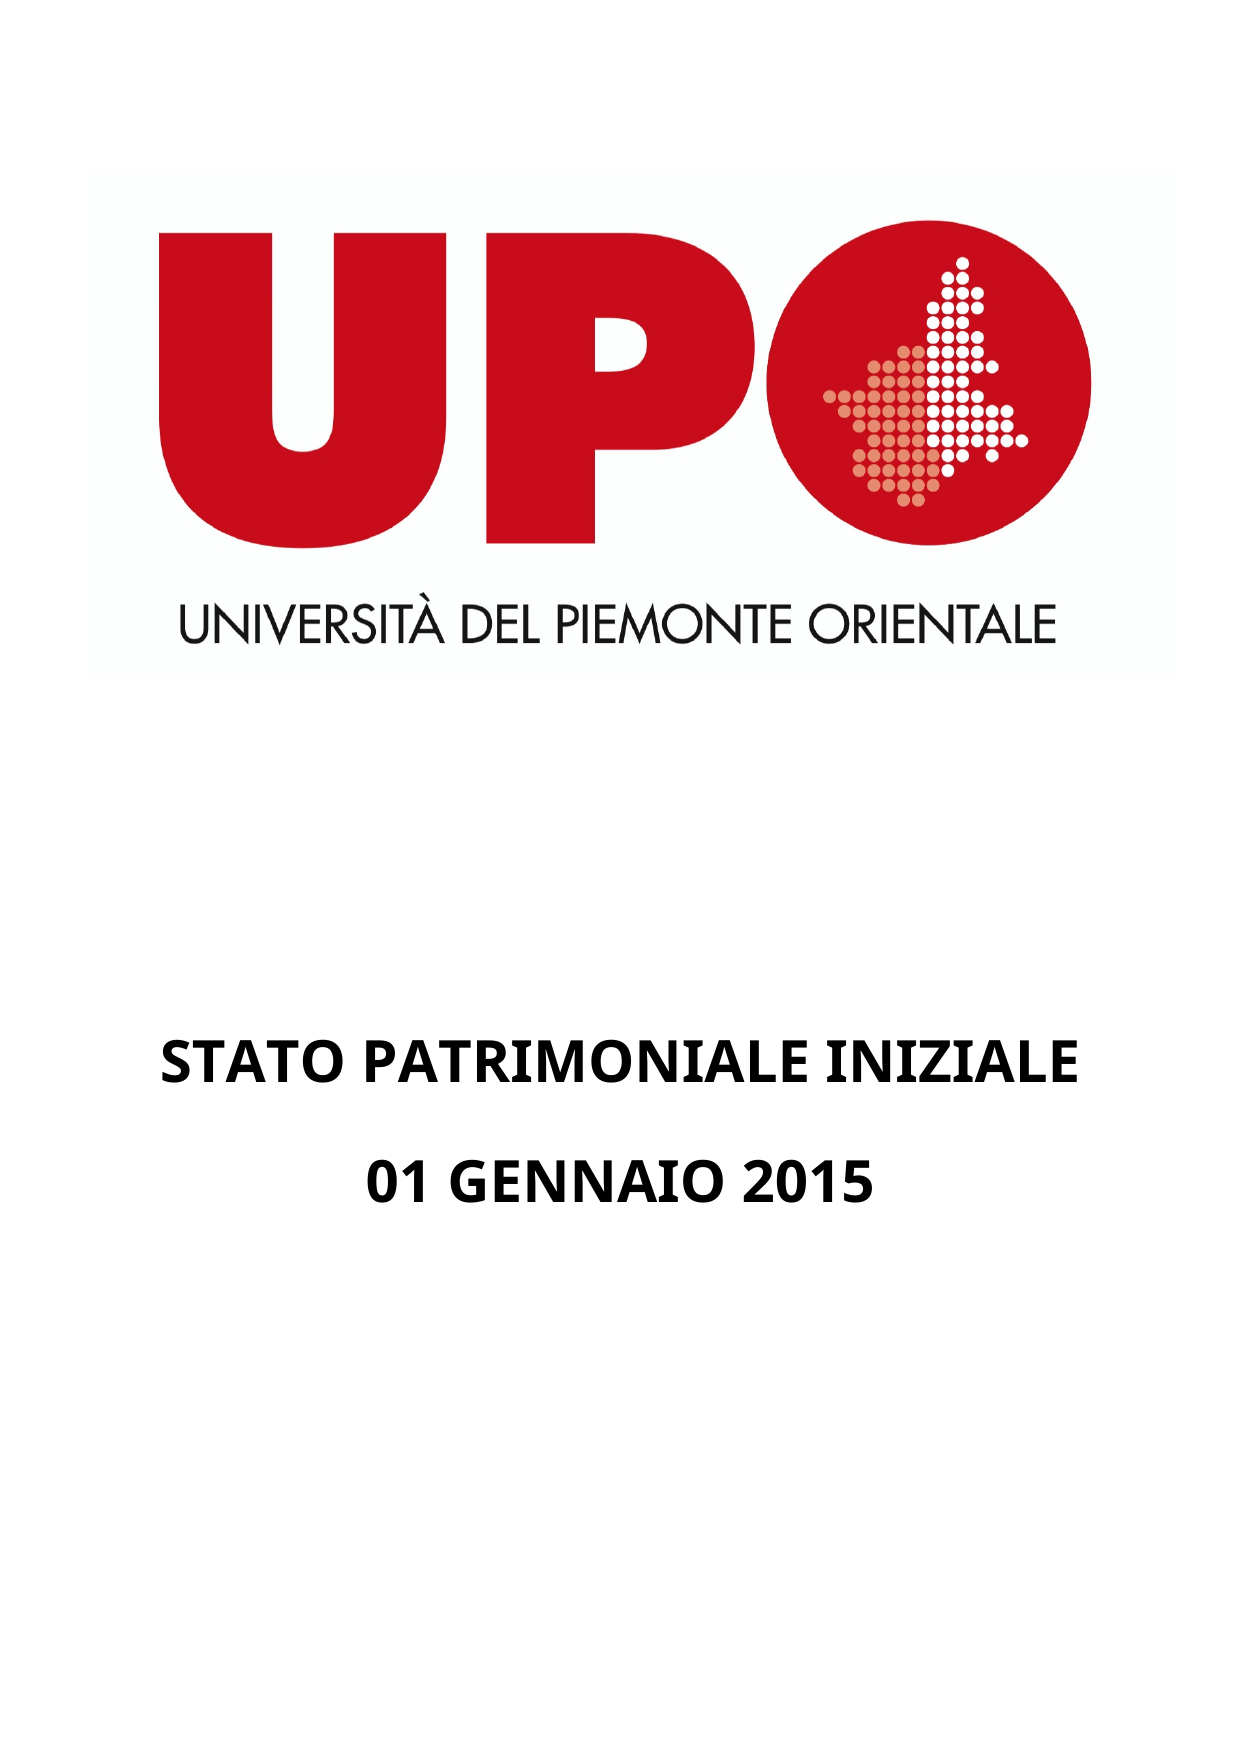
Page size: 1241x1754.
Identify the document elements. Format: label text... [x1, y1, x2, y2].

text STATO PATRIMONIALE INIZIALE [118, 1021, 1122, 1100]
text 01 GENNAIO 2015 [118, 1140, 1122, 1219]
